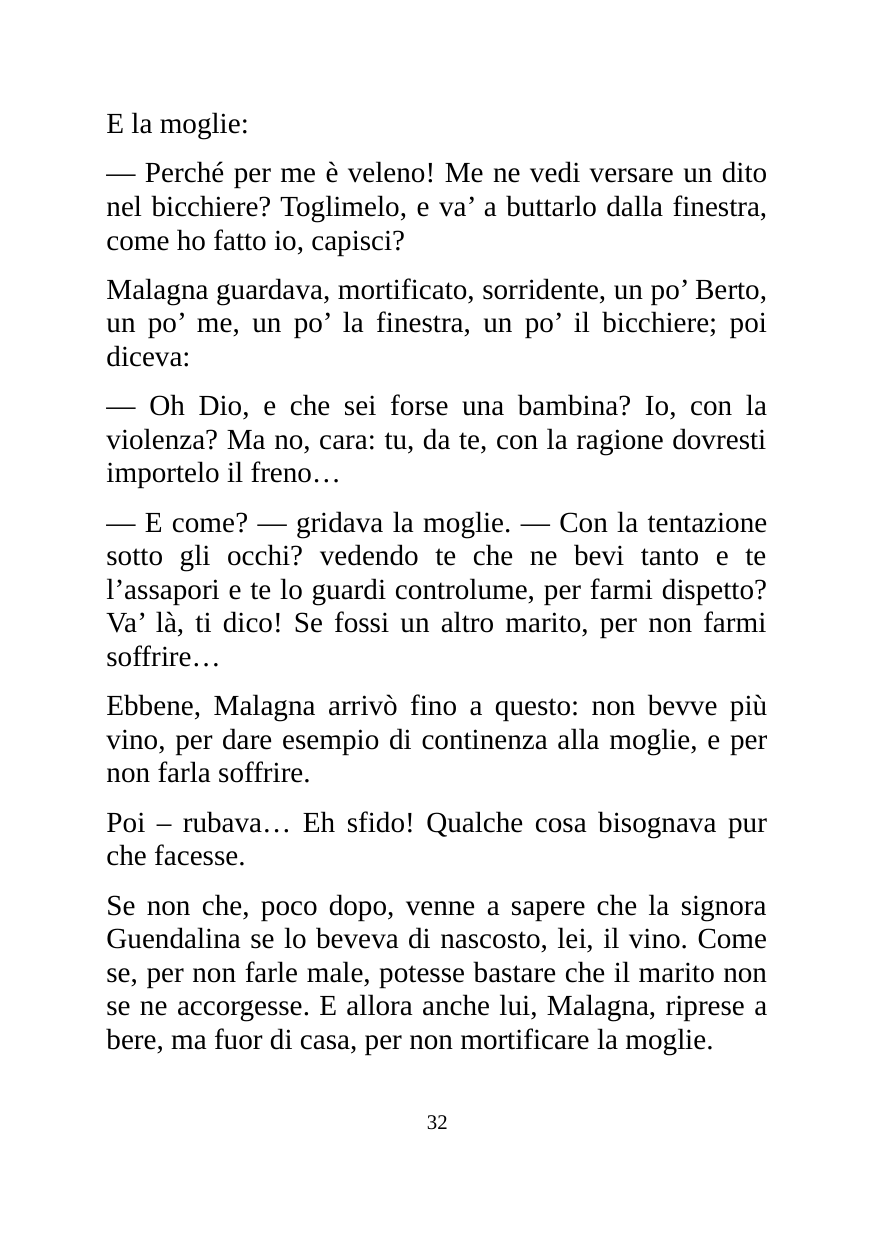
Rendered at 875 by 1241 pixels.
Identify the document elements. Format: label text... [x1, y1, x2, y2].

text — Oh Dio, e che sei forse una bambina? Io, con la violenza? Ma no, cara: tu, da te, con la ragione dovresti importelo il freno… [106, 388, 768, 489]
text Malagna guardava, mortificato, sorridente, un po’ Berto, un po’ me, un po’ la finestra, un po’ il bicchiere; poi diceva: [106, 272, 768, 373]
text Poi – rubava… Eh sfido! Qualche cosa bisognava pur che facesse. [106, 805, 768, 872]
text E la moglie: [106, 106, 768, 140]
text — Perché per me è veleno! Me ne vedi versare un dito nel bicchiere? Toglimelo, e va’ a buttarlo dalla finestra, come ho fatto io, capisci? [106, 156, 768, 256]
text Ebbene, Malagna arrivò fino a questo: non bevve più vino, per dare esempio di continenza alla moglie, e per non farla soffrire. [106, 688, 768, 789]
text — E come? — gridava la moglie. — Con la tentazione sotto gli occhi? vedendo te che ne bevi tanto e te l’assapori e te lo guardi controlume, per farmi dispetto? Va’ là, ti dico! Se fossi un altro marito, per non farmi soffrire… [106, 505, 768, 673]
text Se non che, poco dopo, venne a sapere che la signora Guendalina se lo beveva di nascosto, lei, il vino. Come se, per non farle male, potesse bastare che il marito non se ne accorgesse. E allora anche lui, Malagna, riprese a bere, ma fuor di casa, per non mortificare la moglie. [106, 888, 768, 1056]
